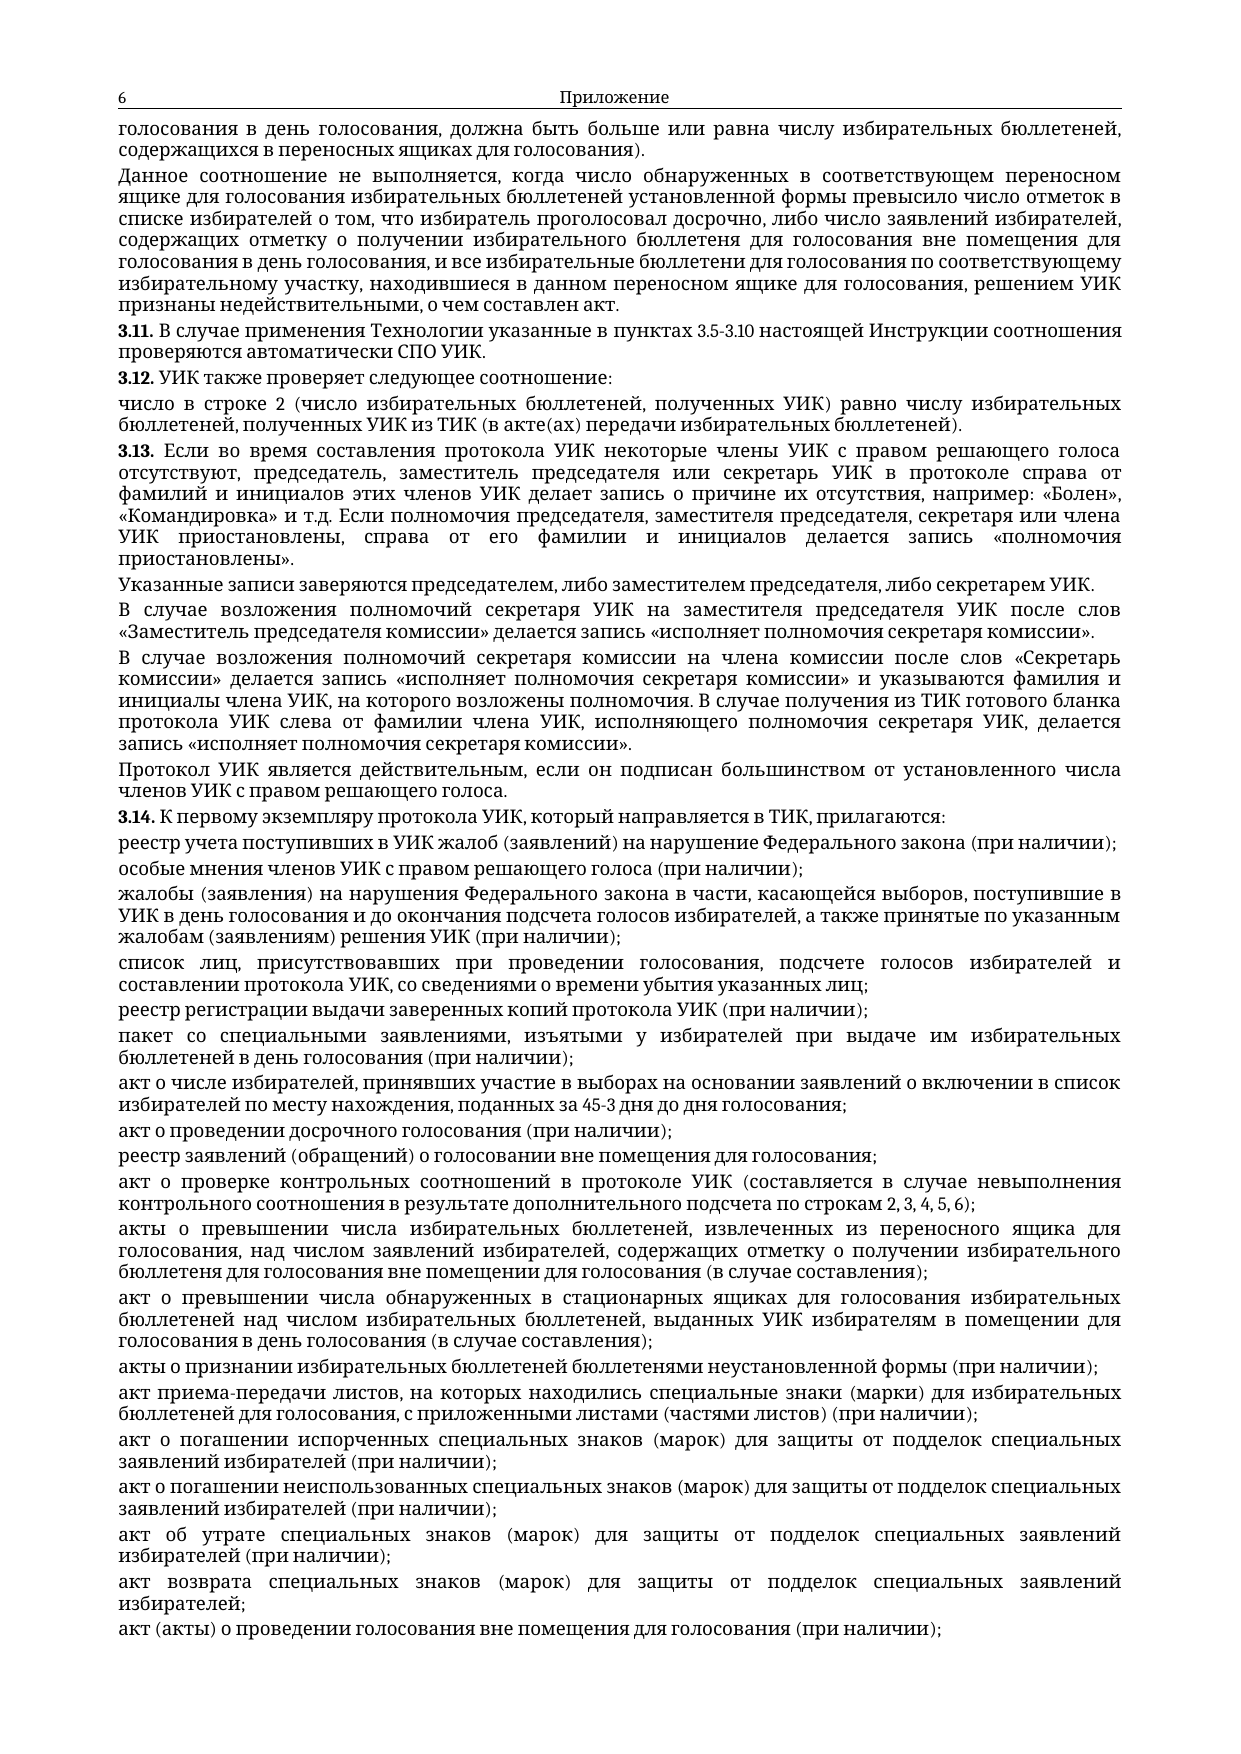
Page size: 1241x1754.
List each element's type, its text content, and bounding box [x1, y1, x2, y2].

text 3.11. В случае применения Технологии указанные в пунктах 3.5-3.10 настоящей Инструкции соотношения проверяются автоматически СПО УИК. [118, 320, 1122, 363]
text акт о погашении испорченных специальных знаков (марок) для защиты от подделок специальных заявлений избирателей (при наличии); [118, 1430, 1122, 1473]
text жалобы (заявления) на нарушения Федерального закона в части, касающейся выборов, поступившие в УИК в день голосования и до окончания подсчета голосов избирателей, а также принятые по указанным жалобам (заявлениям) решения УИК (при наличии); [118, 884, 1122, 948]
text акты о признании избирательных бюллетеней бюллетенями неустановленной формы (при наличии); [118, 1357, 1122, 1378]
text В случае возложения полномочий секретаря УИК на заместителя председателя УИК после слов «Заместитель председателя комиссии» делается запись «исполняет полномочия секретаря комиссии». [118, 600, 1122, 643]
text 3.13. Если во время составления протокола УИК некоторые члены УИК с правом решающего голоса отсутствуют, председатель, заместитель председателя или секретарь УИК в протоколе справа от фамилий и инициалов этих членов УИК делает запись о причине их отсутствия, например: «Болен», «Командировка» и т.д. Если полномочия председателя, заместителя председателя, секретаря или члена УИК приостановлены, справа от его фамилии и инициалов делается запись «полномочия приостановлены». [118, 441, 1122, 570]
text Данное соотношение не выполняется, когда число обнаруженных в соответствующем переносном ящике для голосования избирательных бюллетеней установленной формы превысило число отметок в списке избирателей о том, что избиратель проголосовал досрочно, либо число заявлений избирателей, содержащих отметку о получении избирательного бюллетеня для голосования вне помещения для голосования в день голосования, и все избирательные бюллетени для голосования по соответствующему избирательному участку, находившиеся в данном переносном ящике для голосования, решением УИК признаны недействительными, о чем составлен акт. [118, 165, 1122, 316]
text реестр учета поступивших в УИК жалоб (заявлений) на нарушение Федерального закона (при наличии); [118, 832, 1122, 854]
text акт о превышении числа обнаруженных в стационарных ящиках для голосования избирательных бюллетеней над числом избирательных бюллетеней, выданных УИК избирателям в помещении для голосования в день голосования (в случае составления); [118, 1288, 1122, 1352]
text особые мнения членов УИК с правом решающего голоса (при наличии); [118, 858, 1122, 879]
text реестр регистрации выдачи заверенных копий протокола УИК (при наличии); [118, 1000, 1122, 1021]
text акт (акты) о проведении голосования вне помещения для голосования (при наличии); [118, 1619, 1122, 1640]
text 3.12. УИК также проверяет следующее соотношение: [118, 368, 1122, 389]
text акт приема-передачи листов, на которых находились специальные знаки (марки) для избирательных бюллетеней для голосования, с приложенными листами (частями листов) (при наличии); [118, 1382, 1122, 1426]
text 3.14. К первому экземпляру протокола УИК, который направляется в ТИК, прилагаются: [118, 807, 1122, 828]
text Протокол УИК является действительным, если он подписан большинством от установленного числа членов УИК с правом решающего голоса. [118, 759, 1122, 802]
text Указанные записи заверяются председателем, либо заместителем председателя, либо секретарем УИК. [118, 574, 1122, 596]
text число в строке 2 (число избирательных бюллетеней, полученных УИК) равно числу избирательных бюллетеней, полученных УИК из ТИК (в акте(ах) передачи избирательных бюллетеней). [118, 393, 1122, 437]
text акт о проверке контрольных соотношений в протоколе УИК (составляется в случае невыполнения контрольного соотношения в результате дополнительного подсчета по строкам 2, 3, 4, 5, 6); [118, 1172, 1122, 1215]
text реестр заявлений (обращений) о голосовании вне помещения для голосования; [118, 1146, 1122, 1167]
text голосования в день голосования, должна быть больше или равна числу избирательных бюллетеней, содержащихся в переносных ящиках для голосования). [118, 118, 1122, 161]
text акт возврата специальных знаков (марок) для защиты от подделок специальных заявлений избирателей; [118, 1572, 1122, 1615]
text В случае возложения полномочий секретаря комиссии на члена комиссии после слов «Секретарь комиссии» делается запись «исполняет полномочия секретаря комиссии» и указываются фамилия и инициалы члена УИК, на которого возложены полномочия. В случае получения из ТИК готового бланка протокола УИК слева от фамилии члена УИК, исполняющего полномочия секретаря УИК, делается запись «исполняет полномочия секретаря комиссии». [118, 647, 1122, 755]
text пакет со специальными заявлениями, изъятыми у избирателей при выдаче им избирательных бюллетеней в день голосования (при наличии); [118, 1026, 1122, 1069]
text акт об утрате специальных знаков (марок) для защиты от подделок специальных заявлений избирателей (при наличии); [118, 1524, 1122, 1567]
text акты о превышении числа избирательных бюллетеней, извлеченных из переносного ящика для голосования, над числом заявлений избирателей, содержащих отметку о получении избирательного бюллетеня для голосования вне помещении для голосования (в случае составления); [118, 1219, 1122, 1284]
text акт о числе избирателей, принявших участие в выборах на основании заявлений о включении в список избирателей по месту нахождения, поданных за 45-3 дня до дня голосования; [118, 1073, 1122, 1116]
text акт о проведении досрочного голосования (при наличии); [118, 1120, 1122, 1142]
text список лиц, присутствовавших при проведении голосования, подсчете голосов избирателей и составлении протокола УИК, со сведениями о времени убытия указанных лиц; [118, 953, 1122, 996]
text акт о погашении неиспользованных специальных знаков (марок) для защиты от подделок специальных заявлений избирателей (при наличии); [118, 1477, 1122, 1520]
